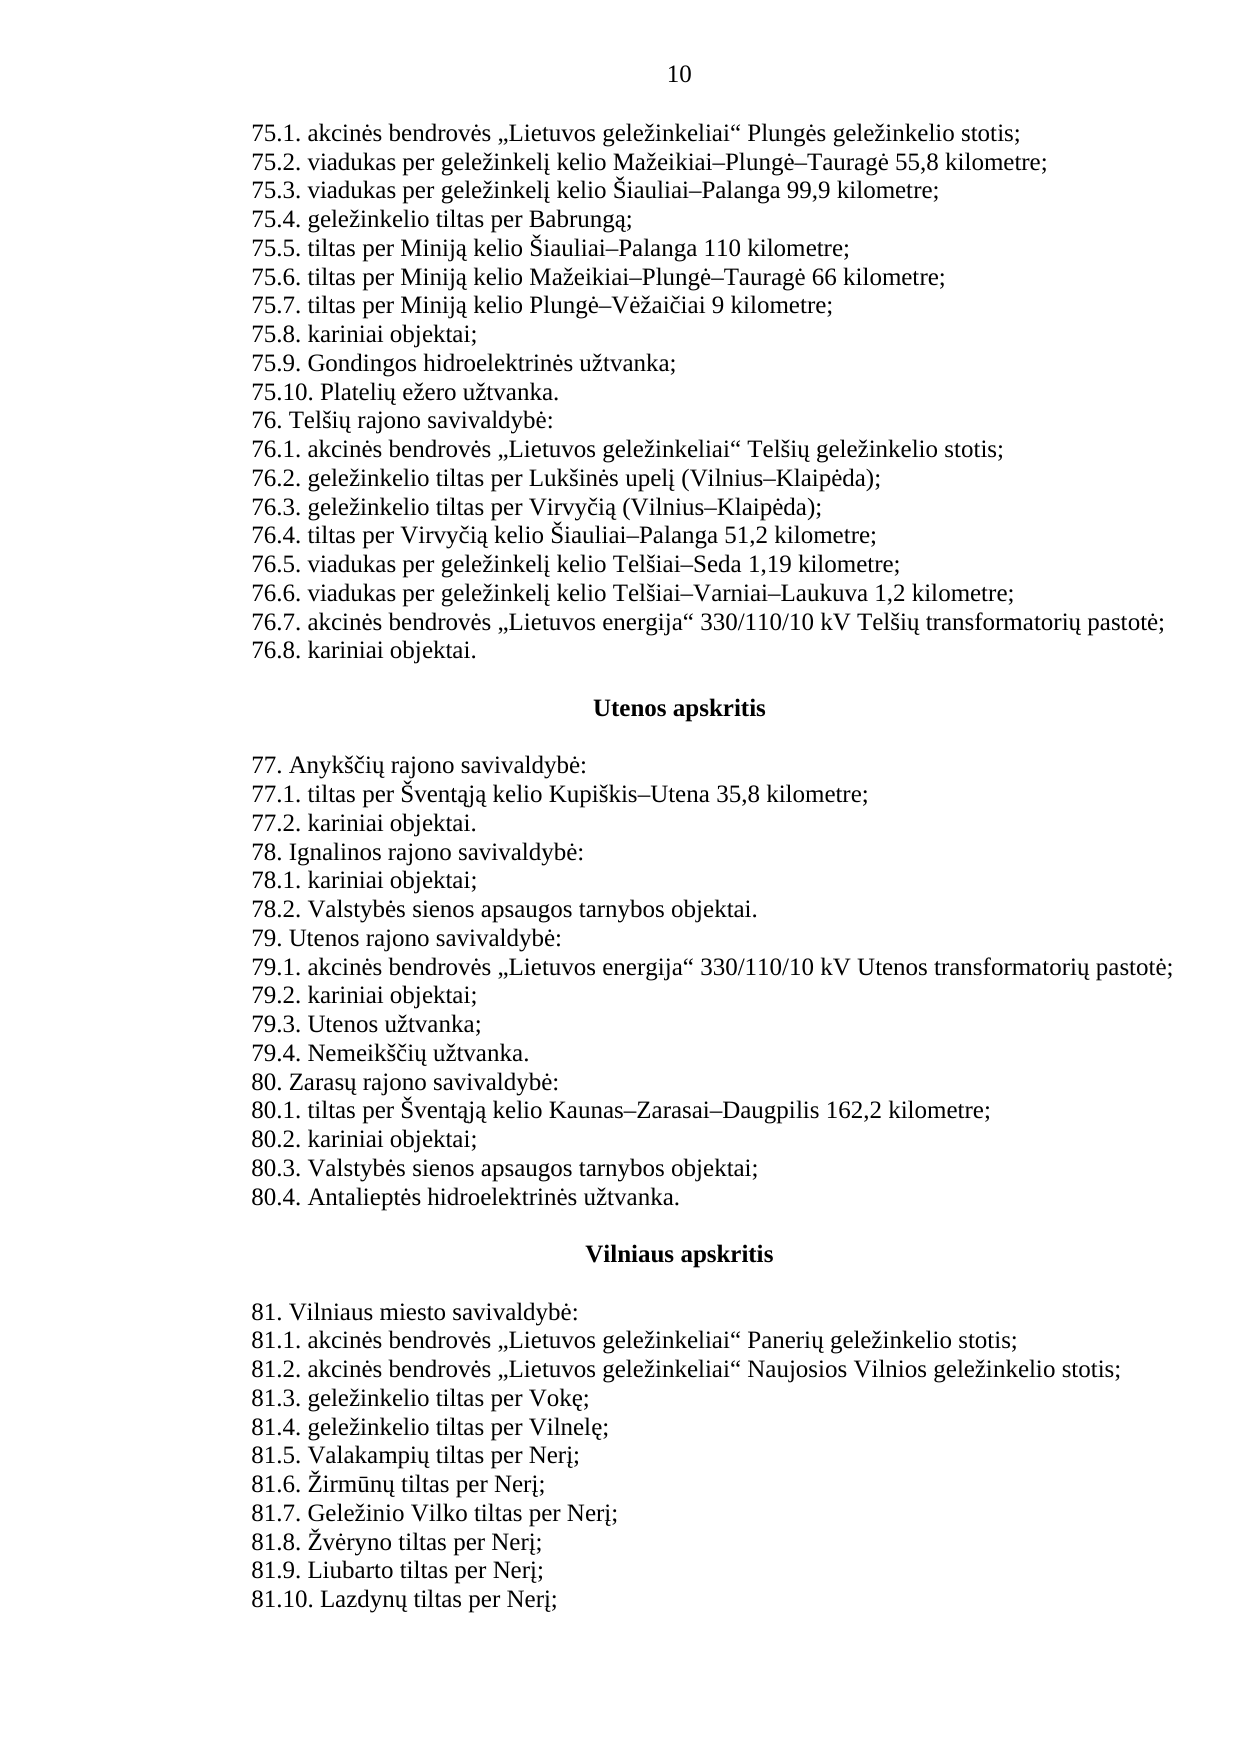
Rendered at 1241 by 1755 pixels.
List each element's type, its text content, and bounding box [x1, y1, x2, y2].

text 75.8. kariniai objektai; [177, 319, 1181, 348]
text 81.6. Žirmūnų tiltas per Nerį; [177, 1469, 1181, 1498]
text 76.5. viadukas per geležinkelį kelio Telšiai–Seda 1,19 kilometre; [177, 549, 1181, 578]
text 81.2. akcinės bendrovės „Lietuvos geležinkeliai“ Naujosios Vilnios geležinkelio stotis; [177, 1354, 1181, 1383]
text 81.5. Valakampių tiltas per Nerį; [177, 1441, 1181, 1469]
text 80.2. kariniai objektai; [177, 1124, 1181, 1153]
text 79.4. Nemeikščių užtvanka. [177, 1038, 1181, 1067]
text 79. Utenos rajono savivaldybė: [177, 923, 1181, 952]
text 79.3. Utenos užtvanka; [177, 1009, 1181, 1038]
text 77. Anykščių rajono savivaldybė: [177, 751, 1181, 779]
text 81.4. geležinkelio tiltas per Vilnelę; [177, 1412, 1181, 1441]
text 81.7. Geležinio Vilko tiltas per Nerį; [177, 1498, 1181, 1527]
text 81.10. Lazdynų tiltas per Nerį; [177, 1584, 1181, 1613]
text 75.7. tiltas per Miniją kelio Plungė–Vėžaičiai 9 kilometre; [177, 291, 1181, 319]
text 78.1. kariniai objektai; [177, 866, 1181, 894]
text 75.10. Platelių ežero užtvanka. [177, 377, 1181, 406]
text 79.1. akcinės bendrovės „Lietuvos energija“ 330/110/10 kV Utenos transformatorių pastotė; [177, 952, 1181, 981]
text 76.4. tiltas per Virvyčią kelio Šiauliai–Palanga 51,2 kilometre; [177, 521, 1181, 549]
text 81.9. Liubarto tiltas per Nerį; [177, 1556, 1181, 1584]
text Utenos apskritis [177, 693, 1181, 722]
text 80.1. tiltas per Šventąją kelio Kaunas–Zarasai–Daugpilis 162,2 kilometre; [177, 1096, 1181, 1124]
text 81.3. geležinkelio tiltas per Vokę; [177, 1383, 1181, 1412]
text 78.2. Valstybės sienos apsaugos tarnybos objektai. [177, 894, 1181, 923]
text 81.8. Žvėryno tiltas per Nerį; [177, 1527, 1181, 1556]
text Vilniaus apskritis [177, 1239, 1181, 1268]
text 75.4. geležinkelio tiltas per Babrungą; [177, 204, 1181, 233]
text 75.1. akcinės bendrovės „Lietuvos geležinkeliai“ Plungės geležinkelio stotis; [177, 118, 1181, 147]
text 80. Zarasų rajono savivaldybė: [177, 1067, 1181, 1096]
text 77.2. kariniai objektai. [177, 808, 1181, 837]
text 76.3. geležinkelio tiltas per Virvyčią (Vilnius–Klaipėda); [177, 492, 1181, 521]
text 75.3. viadukas per geležinkelį kelio Šiauliai–Palanga 99,9 kilometre; [177, 176, 1181, 204]
text 76. Telšių rajono savivaldybė: [177, 406, 1181, 434]
text 76.6. viadukas per geležinkelį kelio Telšiai–Varniai–Laukuva 1,2 kilometre; [177, 578, 1181, 607]
text 77.1. tiltas per Šventąją kelio Kupiškis–Utena 35,8 kilometre; [177, 779, 1181, 808]
text 75.9. Gondingos hidroelektrinės užtvanka; [177, 348, 1181, 377]
text 81.1. akcinės bendrovės „Lietuvos geležinkeliai“ Panerių geležinkelio stotis; [177, 1326, 1181, 1354]
text 79.2. kariniai objektai; [177, 981, 1181, 1009]
text 78. Ignalinos rajono savivaldybė: [177, 837, 1181, 866]
text 76.1. akcinės bendrovės „Lietuvos geležinkeliai“ Telšių geležinkelio stotis; [177, 434, 1181, 463]
text 76.7. akcinės bendrovės „Lietuvos energija“ 330/110/10 kV Telšių transformatorių pastotė; [177, 607, 1181, 636]
text 75.6. tiltas per Miniją kelio Mažeikiai–Plungė–Tauragė 66 kilometre; [177, 262, 1181, 291]
text 76.2. geležinkelio tiltas per Lukšinės upelį (Vilnius–Klaipėda); [177, 463, 1181, 492]
text 76.8. kariniai objektai. [177, 636, 1181, 664]
text 75.5. tiltas per Miniją kelio Šiauliai–Palanga 110 kilometre; [177, 233, 1181, 262]
text 80.4. Antalieptės hidroelektrinės užtvanka. [177, 1182, 1181, 1211]
text 80.3. Valstybės sienos apsaugos tarnybos objektai; [177, 1153, 1181, 1182]
text 81. Vilniaus miesto savivaldybė: [177, 1297, 1181, 1326]
text 75.2. viadukas per geležinkelį kelio Mažeikiai–Plungė–Tauragė 55,8 kilometre; [177, 147, 1181, 176]
